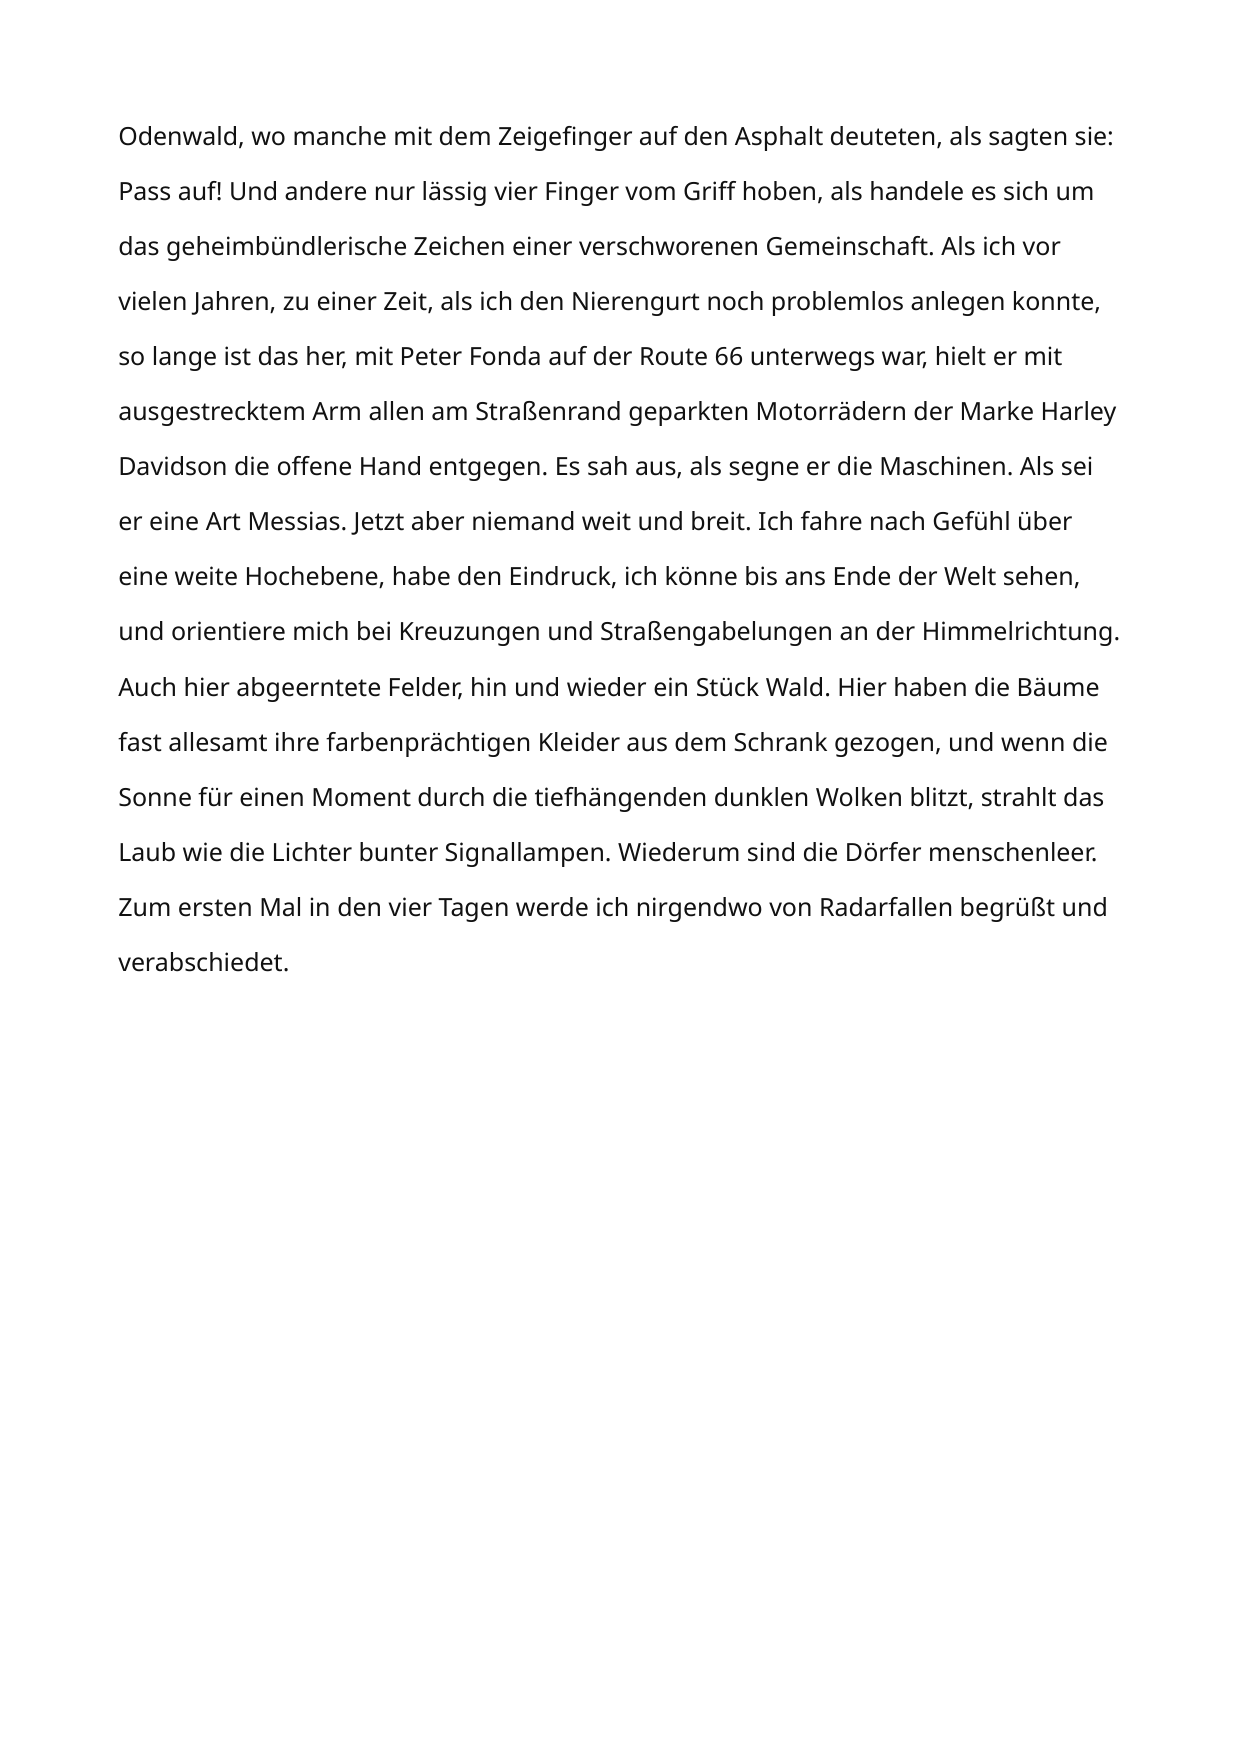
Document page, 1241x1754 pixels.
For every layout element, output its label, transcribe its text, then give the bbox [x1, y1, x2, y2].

text Odenwald, wo manche mit dem Zeigefinger auf den Asphalt deuteten, als sagten sie: Pass auf! Und andere nur lässig vier Finger vom Griff hoben, als handele es sich um das geheimbündlerische Zeichen einer verschworenen Gemeinschaft. Als ich vor vielen Jahren, zu einer Zeit, als ich den Nierengurt noch problemlos anlegen konnte, so lange ist das her, mit Peter Fonda auf der Route 66 unterwegs war, hielt er mit ausgestrecktem Arm allen am Straßenrand geparkten Motorrädern der Marke Harley Davidson die offene Hand entgegen. Es sah aus, als segne er die Maschinen. Als sei er eine Art Messias. Jetzt aber niemand weit und breit. Ich fahre nach Gefühl über eine weite Hochebene, habe den Eindruck, ich könne bis ans Ende der Welt sehen, und orientiere mich bei Kreuzungen und Straßengabelungen an der Himmelrichtung. Auch hier abgeerntete Felder, hin und wieder ein Stück Wald. Hier haben die Bäume fast allesamt ihre farbenprächtigen Kleider aus dem Schrank gezogen, und wenn die Sonne für einen Moment durch die tiefhängenden dunklen Wolken blitzt, strahlt das Laub wie die Lichter bunter Signallampen. Wiederum sind die Dörfer menschenleer. Zum ersten Mal in den vier Tagen werde ich nirgendwo von Radarfallen begrüßt und verabschiedet. [118, 118, 1122, 979]
